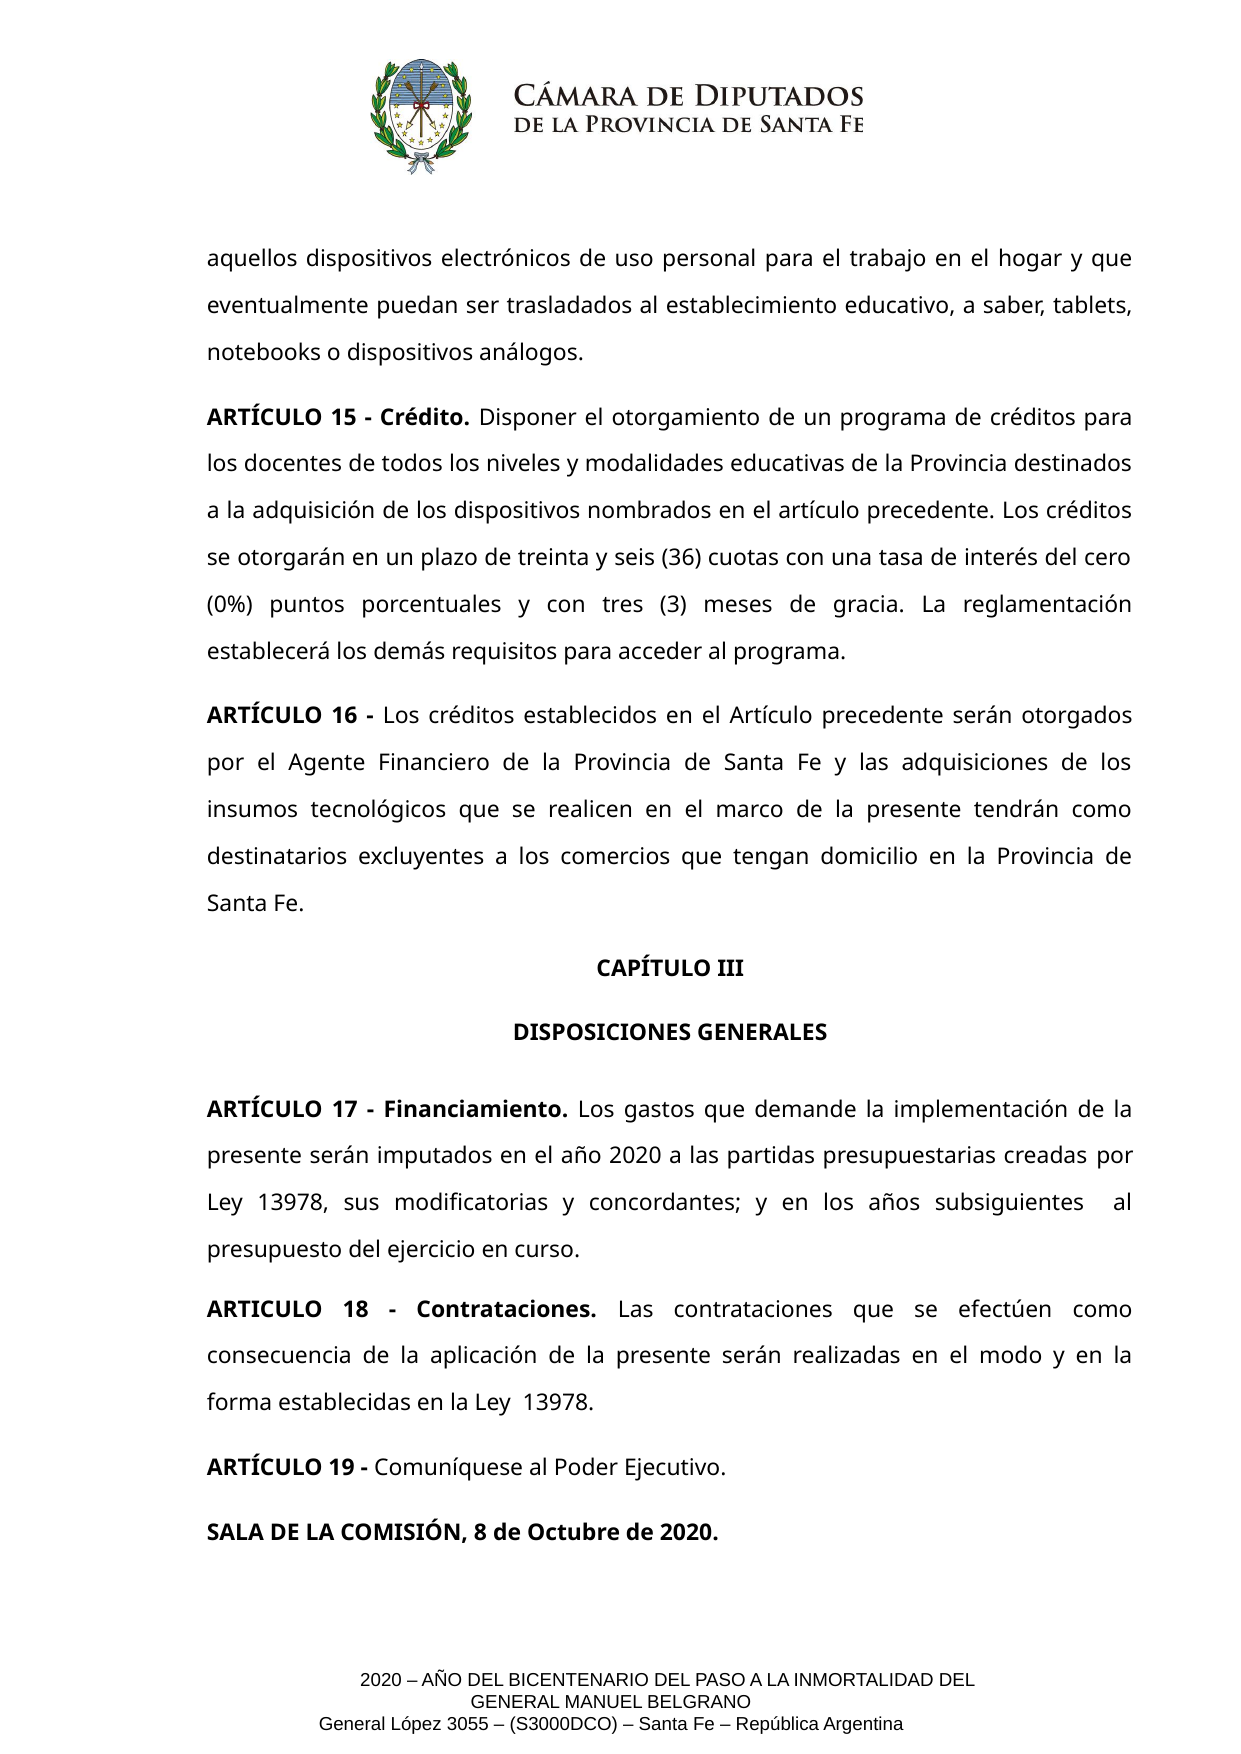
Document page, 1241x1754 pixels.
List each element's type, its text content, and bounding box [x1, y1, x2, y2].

text DISPOSICIONES GENERALES [207, 1016, 1133, 1047]
text ARTÍCULO 17 - Financiamiento. Los gastos que demande la implementación de la presente serán imputados en el año 2020 a las partidas presupuestarias creadas por Ley 13978, sus modificatorias y concordantes; y en los años subsiguientes al presupuesto del ejercicio en curso. [207, 1092, 1133, 1264]
text ARTÍCULO 16 - Los créditos establecidos en el Artículo precedente serán otorgados por el Agente Financiero de la Provincia de Santa Fe y las adquisiciones de los insumos tecnológicos que se realicen en el marco de la presente tendrán como destinatarios excluyentes a los comercios que tengan domicilio en la Provincia de Santa Fe. [207, 699, 1133, 918]
text ARTÍCULO 15 - Crédito. Disponer el otorgamiento de un programa de créditos para los docentes de todos los niveles y modalidades educativas de la Provincia destinados a la adquisición de los dispositivos nombrados en el artículo precedente. Los créditos se otorgarán en un plazo de treinta y seis (36) cuotas con una tasa de interés del cero (0%) puntos porcentuales y con tres (3) meses de gracia. La reglamentación establecerá los demás requisitos para acceder al programa. [207, 401, 1133, 666]
picture [370, 59, 863, 179]
text CAPÍTULO III [207, 952, 1133, 983]
text ARTICULO 18 - Contrataciones. Las contrataciones que se efectúen como consecuencia de la aplicación de la presente serán realizadas en el modo y en la forma establecidas en la Ley 13978. [207, 1292, 1133, 1417]
text ARTÍCULO 19 - Comuníquese al Poder Ejecutivo. [207, 1451, 1133, 1482]
text aquellos dispositivos electrónicos de uso personal para el trabajo en el hogar y que eventualmente puedan ser trasladados al establecimiento educativo, a saber, tablets, notebooks o dispositivos análogos. [207, 242, 1133, 367]
text SALA DE LA COMISIÓN, 8 de Octubre de 2020. [207, 1515, 1133, 1593]
